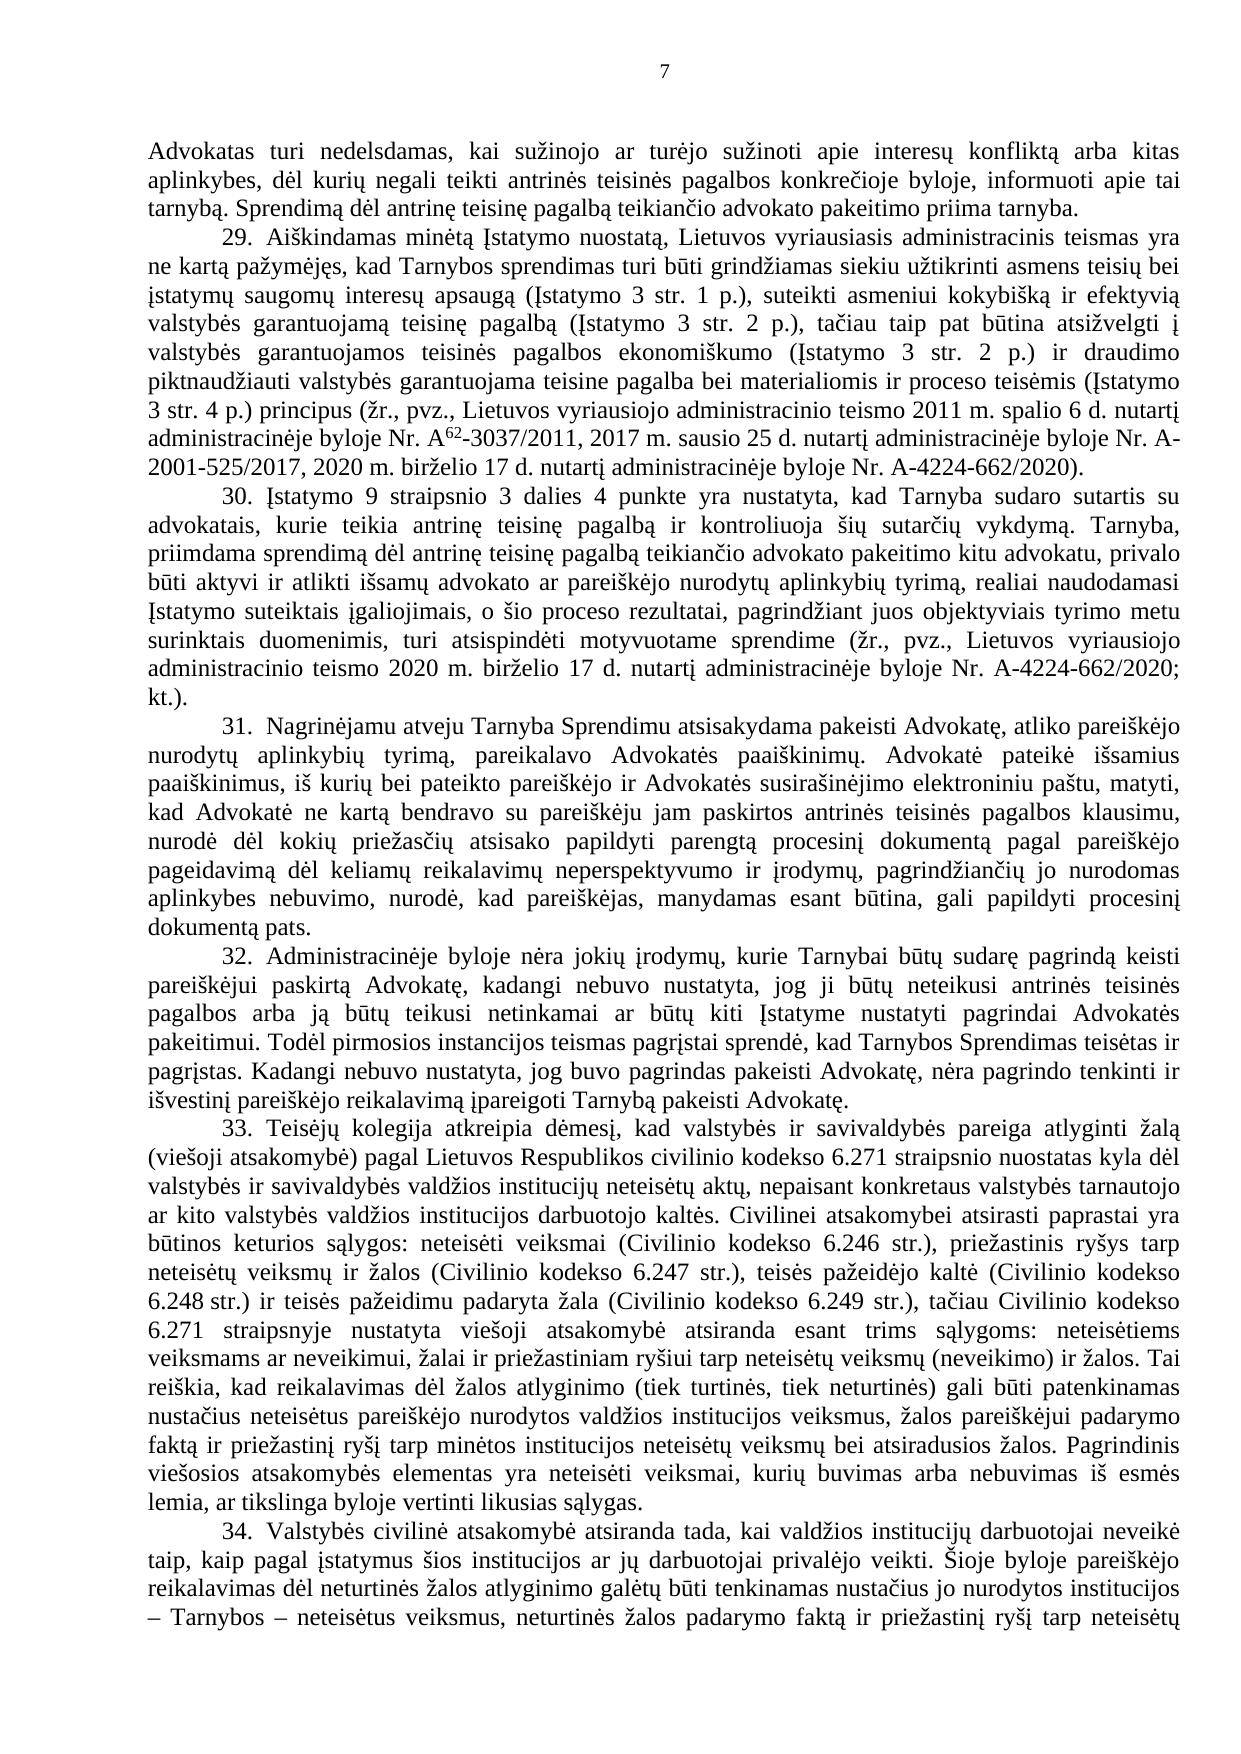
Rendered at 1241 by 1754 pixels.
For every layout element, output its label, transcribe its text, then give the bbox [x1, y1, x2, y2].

text 31. Nagrinėjamu atveju Tarnyba Sprendimu atsisakydama pakeisti Advokatę, atliko pareiškėjo nurodytų aplinkybių tyrimą, pareikalavo Advokatės paaiškinimų. Advokatė pateikė išsamius paaiškinimus, iš kurių bei pateikto pareiškėjo ir Advokatės susirašinėjimo elektroniniu paštu, matyti, kad Advokatė ne kartą bendravo su pareiškėju jam paskirtos antrinės teisinės pagalbos klausimu, nurodė dėl kokių priežasčių atsisako papildyti parengtą procesinį dokumentą pagal pareiškėjo pageidavimą dėl keliamų reikalavimų neperspektyvumo ir įrodymų, pagrindžiančių jo nurodomas aplinkybes nebuvimo, nurodė, kad pareiškėjas, manydamas esant būtina, gali papildyti procesinį dokumentą pats. [148, 711, 1181, 941]
text 30. Įstatymo 9 straipsnio 3 dalies 4 punkte yra nustatyta, kad Tarnyba sudaro sutartis su advokatais, kurie teikia antrinę teisinę pagalbą ir kontroliuoja šių sutarčių vykdymą. Tarnyba, priimdama sprendimą dėl antrinę teisinę pagalbą teikiančio advokato pakeitimo kitu advokatu, privalo būti aktyvi ir atlikti išsamų advokato ar pareiškėjo nurodytų aplinkybių tyrimą, realiai naudodamasi Įstatymo suteiktais įgaliojimais, o šio proceso rezultatai, pagrindžiant juos objektyviais tyrimo metu surinktais duomenimis, turi atsispindėti motyvuotame sprendime (žr., pvz., Lietuvos vyriausiojo administracinio teismo 2020 m. birželio 17 d. nutartį administracinėje byloje Nr. A-4224-662/2020; kt.). [148, 481, 1181, 711]
text 32. Administracinėje byloje nėra jokių įrodymų, kurie Tarnybai būtų sudarę pagrindą keisti pareiškėjui paskirtą Advokatę, kadangi nebuvo nustatyta, jog ji būtų neteikusi antrinės teisinės pagalbos arba ją būtų teikusi netinkamai ar būtų kiti Įstatyme nustatyti pagrindai Advokatės pakeitimui. Todėl pirmosios instancijos teismas pagrįstai sprendė, kad Tarnybos Sprendimas teisėtas ir pagrįstas. Kadangi nebuvo nustatyta, jog buvo pagrindas pakeisti Advokatę, nėra pagrindo tenkinti ir išvestinį pareiškėjo reikalavimą įpareigoti Tarnybą pakeisti Advokatę. [148, 941, 1181, 1113]
text 29. Aiškindamas minėtą Įstatymo nuostatą, Lietuvos vyriausiasis administracinis teismas yra ne kartą pažymėjęs, kad Tarnybos sprendimas turi būti grindžiamas siekiu užtikrinti asmens teisių bei įstatymų saugomų interesų apsaugą (Įstatymo 3 str. 1 p.), suteikti asmeniui kokybišką ir efektyvią valstybės garantuojamą teisinę pagalbą (Įstatymo 3 str. 2 p.), tačiau taip pat būtina atsižvelgti į valstybės garantuojamos teisinės pagalbos ekonomiškumo (Įstatymo 3 str. 2 p.) ir draudimo piktnaudžiauti valstybės garantuojama teisine pagalba bei materialiomis ir proceso teisėmis (Įstatymo 3 str. 4 p.) principus (žr., pvz., Lietuvos vyriausiojo administracinio teismo 2011 m. spalio 6 d. nutartį administracinėje byloje Nr. A62-3037/2011, 2017 m. sausio 25 d. nutartį administracinėje byloje Nr. A-2001-525/2017, 2020 m. birželio 17 d. nutartį administracinėje byloje Nr. A-4224-662/2020). [148, 222, 1181, 481]
text 33. Teisėjų kolegija atkreipia dėmesį, kad valstybės ir savivaldybės pareiga atlyginti žalą (viešoji atsakomybė) pagal Lietuvos Respublikos civilinio kodekso 6.271 straipsnio nuostatas kyla dėl valstybės ir savivaldybės valdžios institucijų neteisėtų aktų, nepaisant konkretaus valstybės tarnautojo ar kito valstybės valdžios institucijos darbuotojo kaltės. Civilinei atsakomybei atsirasti paprastai yra būtinos keturios sąlygos: neteisėti veiksmai (Civilinio kodekso 6.246 str.), priežastinis ryšys tarp neteisėtų veiksmų ir žalos (Civilinio kodekso 6.247 str.), teisės pažeidėjo kaltė (Civilinio kodekso 6.248 str.) ir teisės pažeidimu padaryta žala (Civilinio kodekso 6.249 str.), tačiau Civilinio kodekso 6.271 straipsnyje nustatyta viešoji atsakomybė atsiranda esant trims sąlygoms: neteisėtiems veiksmams ar neveikimui, žalai ir priežastiniam ryšiui tarp neteisėtų veiksmų (neveikimo) ir žalos. Tai reiškia, kad reikalavimas dėl žalos atlyginimo (tiek turtinės, tiek neturtinės) gali būti patenkinamas nustačius neteisėtus pareiškėjo nurodytos valdžios institucijos veiksmus, žalos pareiškėjui padarymo faktą ir priežastinį ryšį tarp minėtos institucijos neteisėtų veiksmų bei atsiradusios žalos. Pagrindinis viešosios atsakomybės elementas yra neteisėti veiksmai, kurių buvimas arba nebuvimas iš esmės lemia, ar tikslinga byloje vertinti likusias sąlygas. [148, 1113, 1181, 1516]
text 34. Valstybės civilinė atsakomybė atsiranda tada, kai valdžios institucijų darbuotojai neveikė taip, kaip pagal įstatymus šios institucijos ar jų darbuotojai privalėjo veikti. Šioje byloje pareiškėjo reikalavimas dėl neturtinės žalos atlyginimo galėtų būti tenkinamas nustačius jo nurodytos institucijos – Tarnybos – neteisėtus veiksmus, neturtinės žalos padarymo faktą ir priežastinį ryšį tarp neteisėtų [148, 1516, 1181, 1631]
text Advokatas turi nedelsdamas, kai sužinojo ar turėjo sužinoti apie interesų konfliktą arba kitas aplinkybes, dėl kurių negali teikti antrinės teisinės pagalbos konkrečioje byloje, informuoti apie tai tarnybą. Sprendimą dėl antrinę teisinę pagalbą teikiančio advokato pakeitimo priima tarnyba. [148, 136, 1181, 222]
